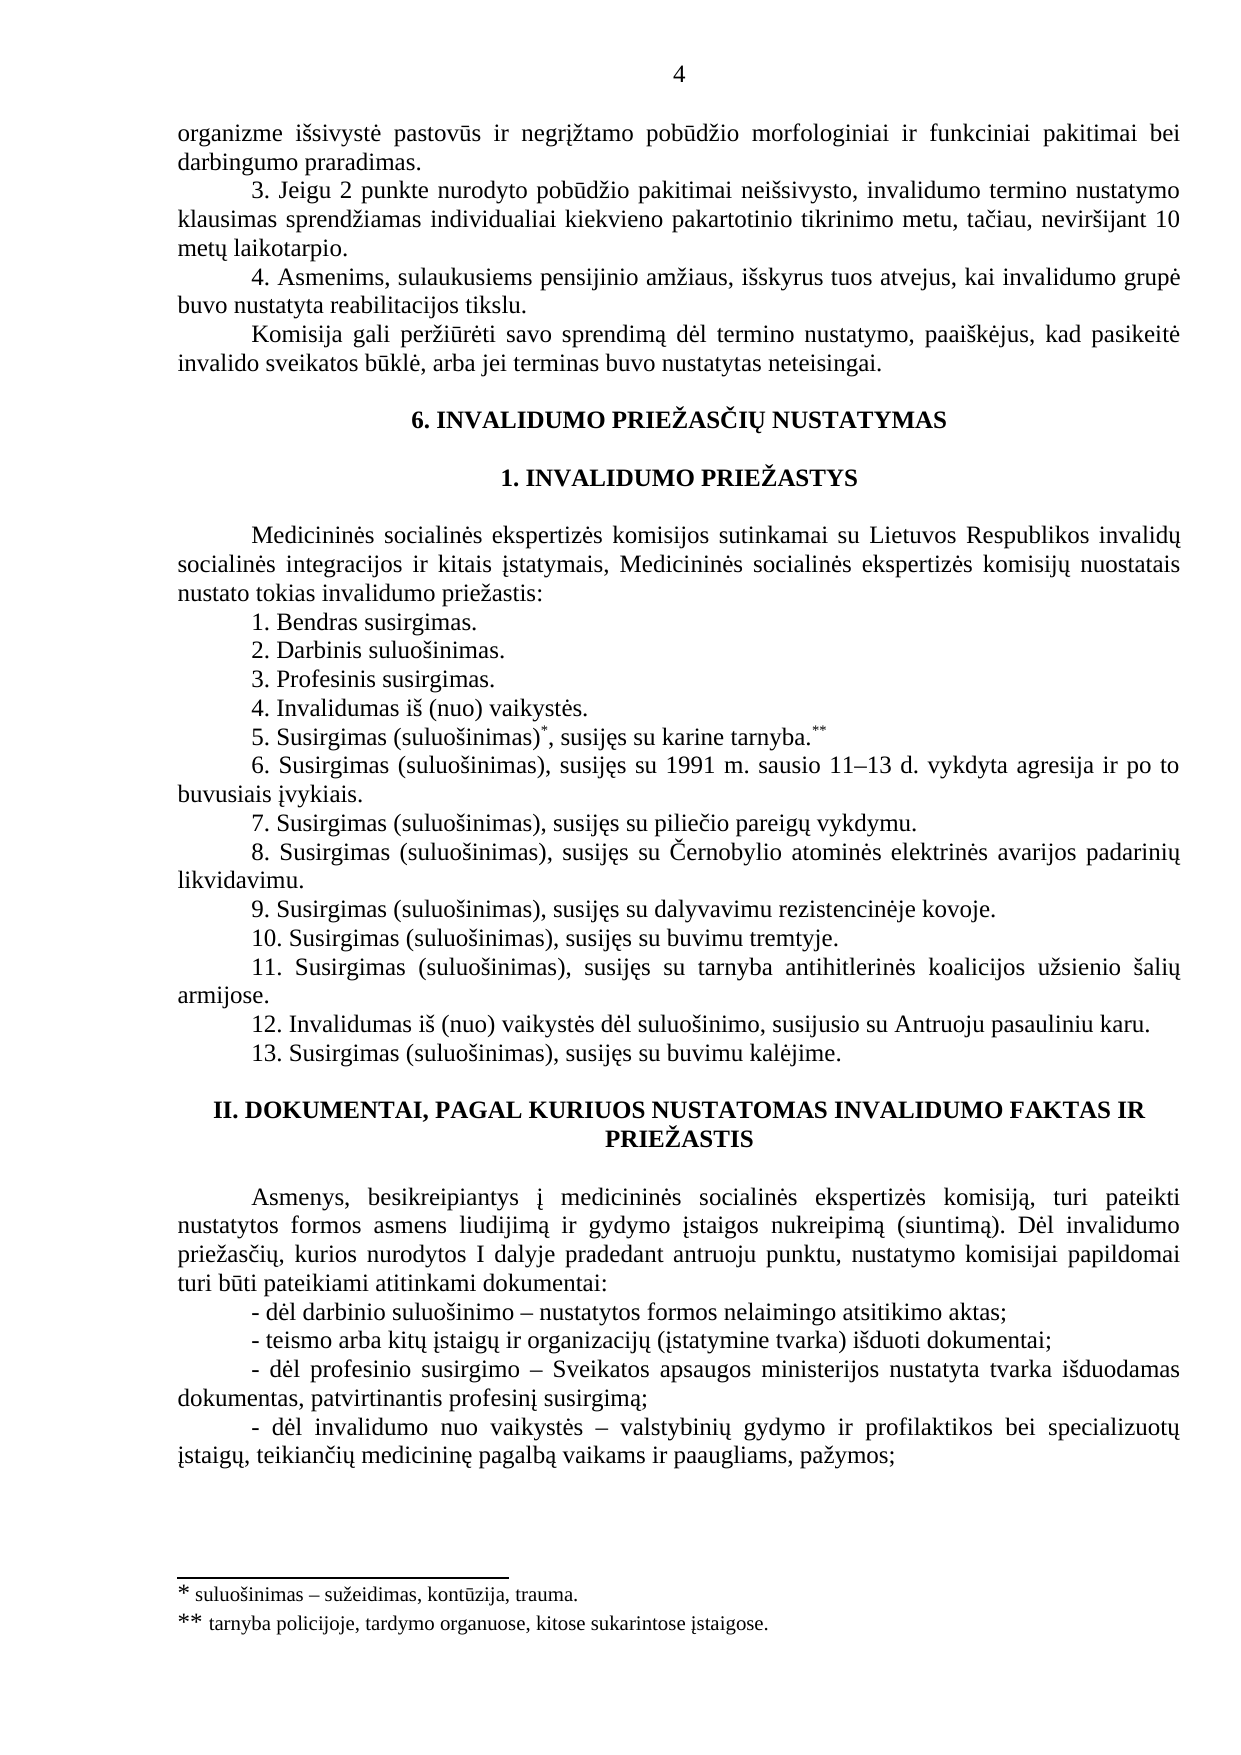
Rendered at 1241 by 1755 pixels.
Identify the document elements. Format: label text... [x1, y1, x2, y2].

text 2. Darbinis suluošinimas. [177, 636, 1181, 664]
text 3. Profesinis susirgimas. [177, 664, 1181, 693]
text 1. INVALIDUMO PRIEŽASTYS [177, 463, 1181, 492]
text 12. Invalidumas iš (nuo) vaikystės dėl suluošinimo, susijusio su Antruoju pasauliniu karu. [177, 1009, 1181, 1038]
text Asmenys, besikreipiantys į medicininės socialinės ekspertizės komisiją, turi pateikti nustatytos formos asmens liudijimą ir gydymo įstaigos nukreipimą (siuntimą). Dėl invalidumo priežasčių, kurios nurodytos I dalyje pradedant antruoju punktu, nustatymo komisijai papildomai turi būti pateikiami atitinkami dokumentai: [177, 1182, 1181, 1297]
text 4. Invalidumas iš (nuo) vaikystės. [177, 693, 1181, 722]
text 9. Susirgimas (suluošinimas), susijęs su dalyvavimu rezistencinėje kovoje. [177, 894, 1181, 923]
text - dėl darbinio suluošinimo – nustatytos formos nelaimingo atsitikimo aktas; [177, 1297, 1181, 1326]
text II. DOKUMENTAI, PAGAL KURIUOS NUSTATOMAS INVALIDUMO FAKTAS IR PRIEŽASTIS [177, 1096, 1181, 1153]
text - teismo arba kitų įstaigų ir organizacijų (įstatymine tvarka) išduoti dokumentai; [177, 1326, 1181, 1354]
text 6. INVALIDUMO PRIEŽASČIŲ NUSTATYMAS [177, 406, 1181, 434]
text 10. Susirgimas (suluošinimas), susijęs su buvimu tremtyje. [177, 923, 1181, 952]
text tarnyba policijoje, tardymo organuose, kitose sukarintose įstaigose. [177, 1607, 1181, 1636]
text Komisija gali peržiūrėti savo sprendimą dėl termino nustatymo, paaiškėjus, kad pasikeitė invalido sveikatos būklė, arba jei terminas buvo nustatytas neteisingai. [177, 319, 1181, 377]
text 5. Susirgimas (suluošinimas), susijęs su karine tarnyba. [177, 722, 1181, 751]
text 8. Susirgimas (suluošinimas), susijęs su Černobylio atominės elektrinės avarijos padarinių likvidavimu. [177, 837, 1181, 894]
text organizme išsivystė pastovūs ir negrįžtamo pobūdžio morfologiniai ir funkciniai pakitimai bei darbingumo praradimas. [177, 118, 1181, 176]
text - dėl invalidumo nuo vaikystės – valstybinių gydymo ir profilaktikos bei specializuotų įstaigų, teikiančių medicininę pagalbą vaikams ir paaugliams, pažymos; [177, 1412, 1181, 1469]
text Medicininės socialinės ekspertizės komisijos sutinkamai su Lietuvos Respublikos invalidų socialinės integracijos ir kitais įstatymais, Medicininės socialinės ekspertizės komisijų nuostatais nustato tokias invalidumo priežastis: [177, 521, 1181, 607]
text suluošinimas – sužeidimas, kontūzija, trauma. [177, 1578, 1181, 1607]
text 3. Jeigu 2 punkte nurodyto pobūdžio pakitimai neišsivysto, invalidumo termino nustatymo klausimas sprendžiamas individualiai kiekvieno pakartotinio tikrinimo metu, tačiau, neviršijant 10 metų laikotarpio. [177, 176, 1181, 262]
text - dėl profesinio susirgimo – Sveikatos apsaugos ministerijos nustatyta tvarka išduodamas dokumentas, patvirtinantis profesinį susirgimą; [177, 1354, 1181, 1412]
text 13. Susirgimas (suluošinimas), susijęs su buvimu kalėjime. [177, 1038, 1181, 1067]
text 7. Susirgimas (suluošinimas), susijęs su piliečio pareigų vykdymu. [177, 808, 1181, 837]
text 11. Susirgimas (suluošinimas), susijęs su tarnyba antihitlerinės koalicijos užsienio šalių armijose. [177, 952, 1181, 1009]
text 1. Bendras susirgimas. [177, 607, 1181, 636]
text 6. Susirgimas (suluošinimas), susijęs su 1991 m. sausio 11–13 d. vykdyta agresija ir po to buvusiais įvykiais. [177, 751, 1181, 808]
text 4. Asmenims, sulaukusiems pensijinio amžiaus, išskyrus tuos atvejus, kai invalidumo grupė buvo nustatyta reabilitacijos tikslu. [177, 262, 1181, 319]
